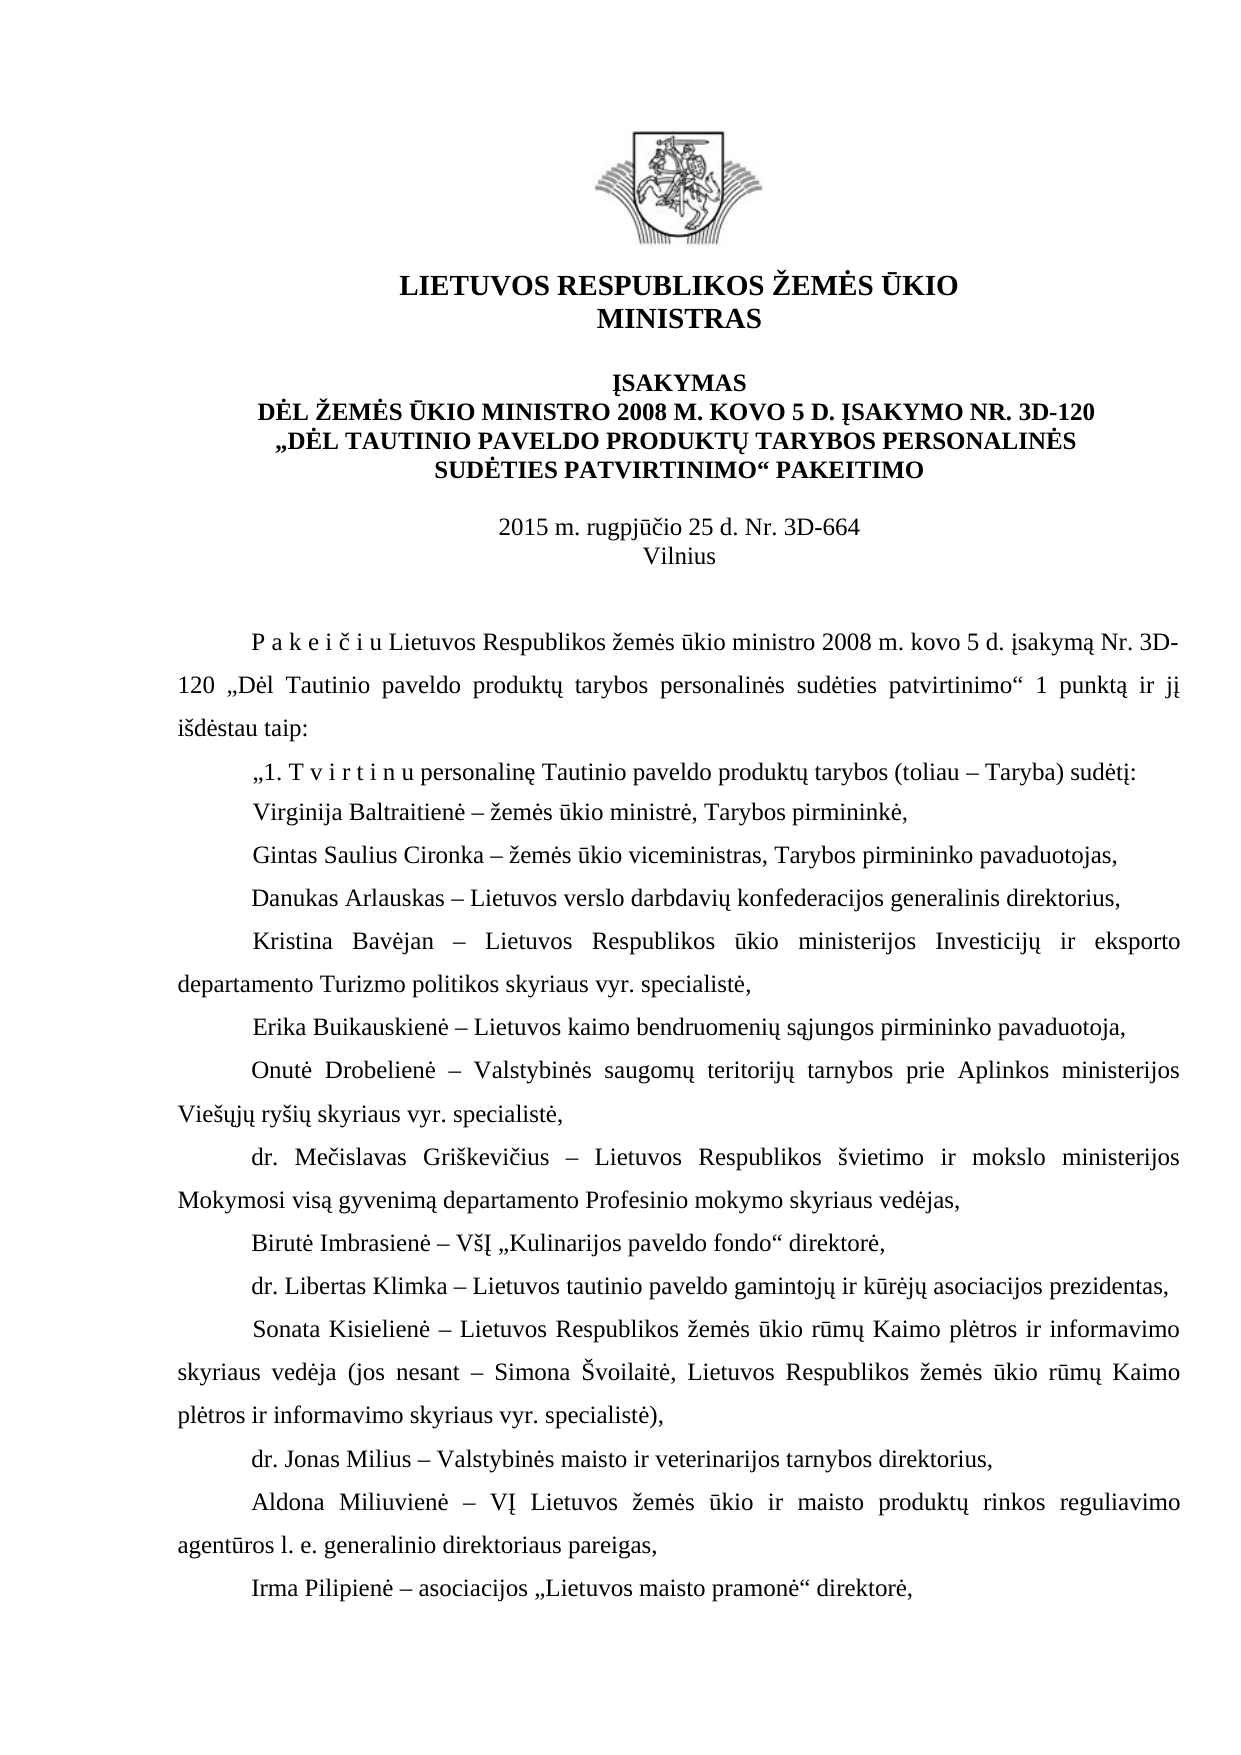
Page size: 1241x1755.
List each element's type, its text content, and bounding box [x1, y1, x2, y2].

text Sonata Kisielienė – Lietuvos Respublikos žemės ūkio rūmų Kaimo plėtros ir informavimo skyriaus vedėja (jos nesant – Simona Švoilaitė, Lietuvos Respublikos žemės ūkio rūmų Kaimo plėtros ir informavimo skyriaus vyr. specialistė), [177, 1314, 1181, 1429]
text dr. Jonas Milius – Valstybinės maisto ir veterinarijos tarnybos direktorius, [177, 1444, 1181, 1472]
text P a k e i č i u Lietuvos Respublikos žemės ūkio ministro 2008 m. kovo 5 d. įsakymą Nr. 3D-120 „Dėl Tautinio paveldo produktų tarybos personalinės sudėties patvirtinimo“ 1 punktą ir jį išdėstau taip: [177, 627, 1181, 742]
text Onutė Drobelienė – Valstybinės saugomų teritorijų tarnybos prie Aplinkos ministerijos Viešųjų ryšių skyriaus vyr. specialistė, [177, 1056, 1181, 1127]
text Erika Buikauskienė – Lietuvos kaimo bendruomenių sąjungos pirmininko pavaduotoja, [177, 1012, 1181, 1041]
text MINISTRAS [177, 301, 1181, 335]
text DĖL ŽEMĖS ŪKIO MINISTRO 2008 M. KOVO 5 D. ĮSAKYMO NR. 3D-120 „DĖL TAUTINIO PAVELDO PRODUKTŲ TARYBOS PERSONALINĖS SUDĖTIES PATVIRTINIMO“ PAKEITIMO [177, 397, 1181, 483]
text „1. T v i r t i n u personalinę Tautinio paveldo produktų tarybos (toliau – Taryba) sudėtį: [177, 757, 1181, 785]
text dr. Libertas Klimka – Lietuvos tautinio paveldo gamintojų ir kūrėjų asociacijos prezidentas, [177, 1271, 1181, 1300]
text Gintas Saulius Cironka – žemės ūkio viceministras, Tarybos pirmininko pavaduotojas, [177, 840, 1181, 869]
text Aldona Miliuvienė – VĮ Lietuvos žemės ūkio ir maisto produktų rinkos reguliavimo agentūros l. e. generalinio direktoriaus pareigas, [177, 1487, 1181, 1559]
text ĮSAKYMAS [177, 368, 1181, 397]
text Kristina Bavėjan – Lietuvos Respublikos ūkio ministerijos Investicijų ir eksporto departamento Turizmo politikos skyriaus vyr. specialistė, [177, 926, 1181, 998]
text 2015 m. rugpjūčio 25 d. Nr. 3D-664 [177, 512, 1181, 541]
text Virginija Baltraitienė – žemės ūkio ministrė, Tarybos pirmininkė, [177, 797, 1181, 826]
text dr. Mečislavas Griškevičius – Lietuvos Respublikos švietimo ir mokslo ministerijos Mokymosi visą gyvenimą departamento Profesinio mokymo skyriaus vedėjas, [177, 1142, 1181, 1214]
text Danukas Arlauskas – Lietuvos verslo darbdavių konfederacijos generalinis direktorius, [177, 883, 1181, 912]
text Vilnius [177, 541, 1181, 570]
text Birutė Imbrasienė – VšĮ „Kulinarijos paveldo fondo“ direktorė, [177, 1228, 1181, 1257]
text Irma Pilipienė – asociacijos „Lietuvos maisto pramonė“ direktorė, [177, 1573, 1181, 1602]
text LIETUVOS RESPUBLIKOS ŽEMĖS ŪKIO [177, 268, 1181, 301]
